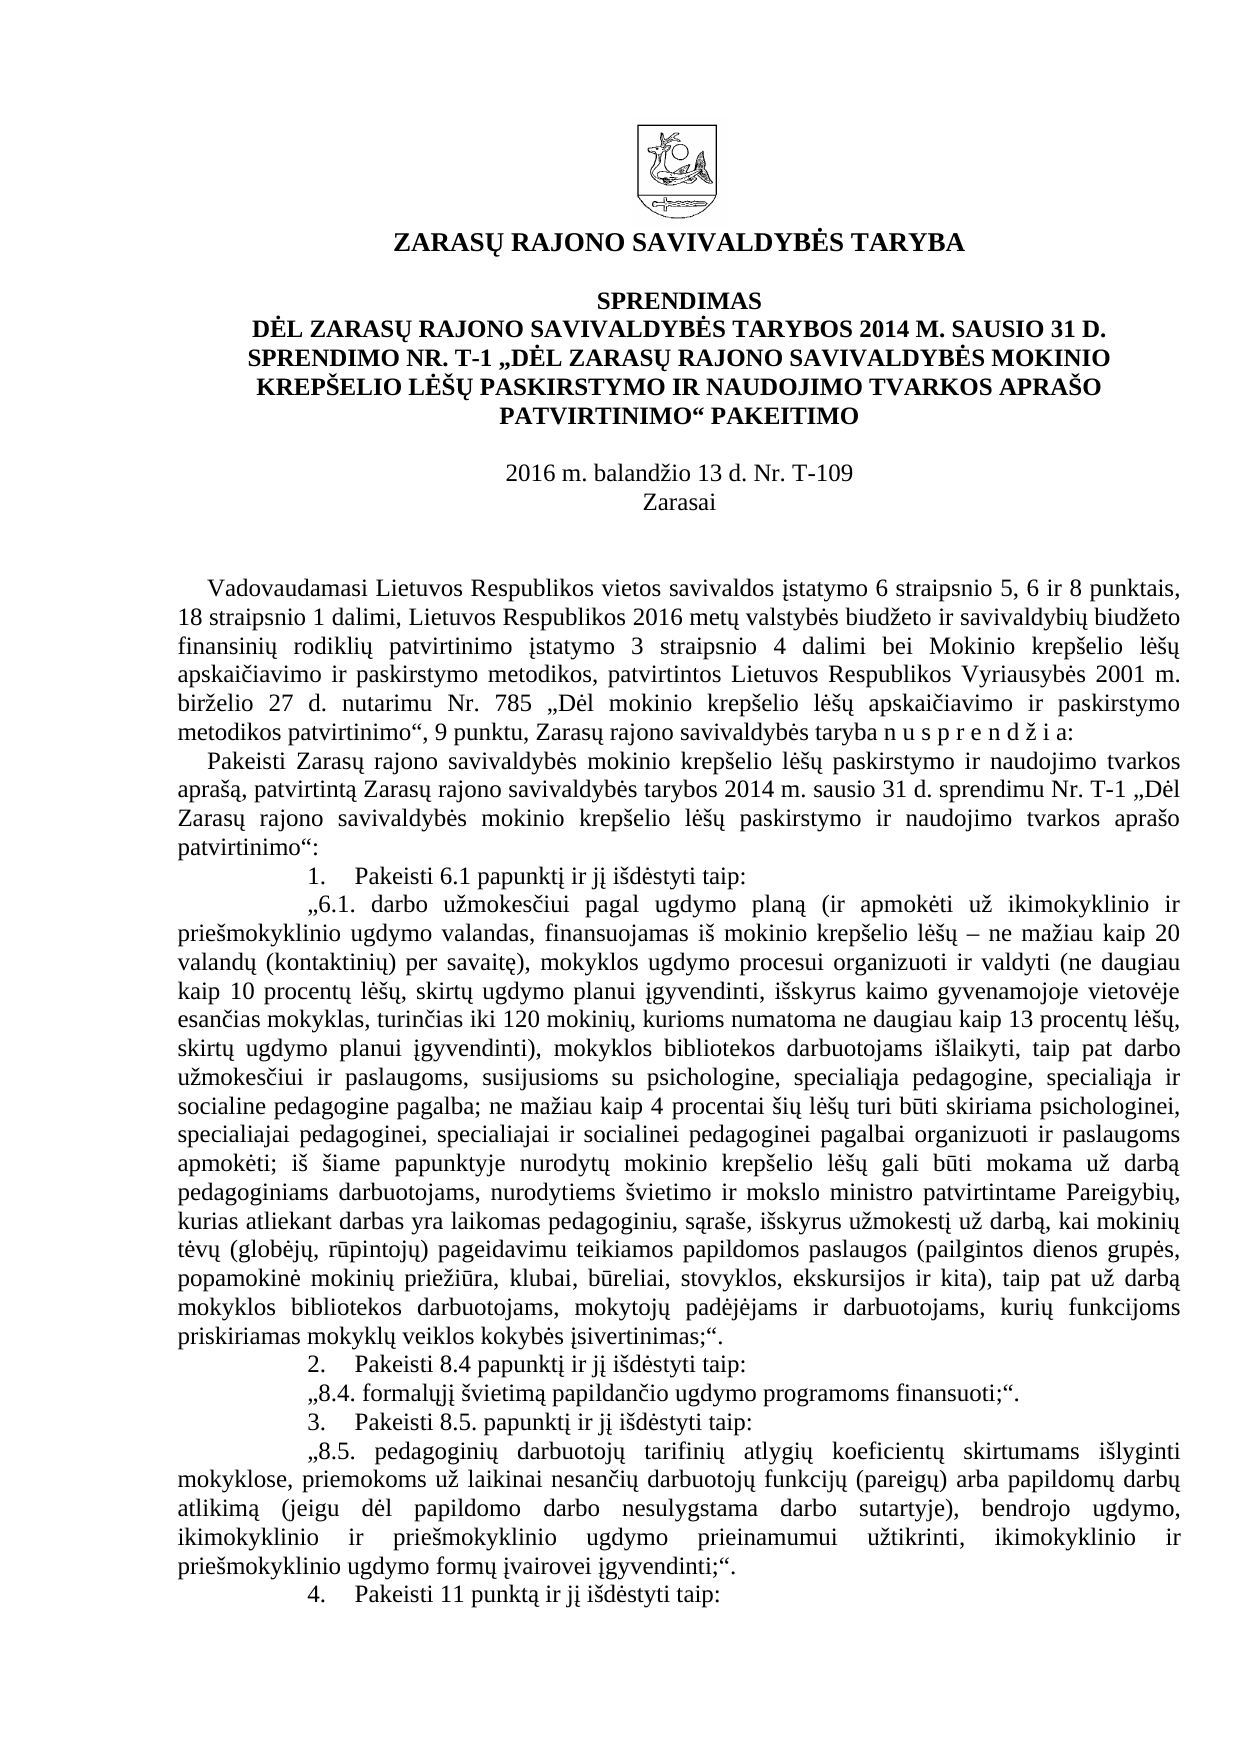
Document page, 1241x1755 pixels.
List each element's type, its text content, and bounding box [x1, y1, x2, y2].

text DĖL ZARASŲ RAJONO SAVIVALDYBĖS TARYBOS 2014 M. SAUSIO 31 D. SPRENDIMO NR. T-1 „DĖL ZARASŲ RAJONO SAVIVALDYBĖS MOKINIO KREPŠELIO LĖŠŲ PASKIRSTYMO IR NAUDOJIMO TVARKOS APRAŠO PATVIRTINIMO“ PAKEITIMO [177, 314, 1181, 429]
text Vadovaudamasi Lietuvos Respublikos vietos savivaldos įstatymo 6 straipsnio 5, 6 ir 8 punktais, 18 straipsnio 1 dalimi, Lietuvos Respublikos 2016 metų valstybės biudžeto ir savivaldybių biudžeto finansinių rodiklių patvirtinimo įstatymo 3 straipsnio 4 dalimi bei Mokinio krepšelio lėšų apskaičiavimo ir paskirstymo metodikos, patvirtintos Lietuvos Respublikos Vyriausybės 2001 m. birželio 27 d. nutarimu Nr. 785 „Dėl mokinio krepšelio lėšų apskaičiavimo ir paskirstymo metodikos patvirtinimo“, 9 punktu, Zarasų rajono savivaldybės taryba n u s p r e n d ž i a: [177, 573, 1181, 746]
text „8.4. formalųjį švietimą papildančio ugdymo programoms finansuoti;“. [177, 1378, 1181, 1407]
text 2016 m. balandžio 13 d. Nr. T-109 [177, 458, 1181, 487]
text 2. Pakeisti 8.4 papunktį ir jį išdėstyti taip: [177, 1349, 1181, 1378]
text 3. Pakeisti 8.5. papunktį ir jį išdėstyti taip: [177, 1407, 1181, 1436]
text „6.1. darbo užmokesčiui pagal ugdymo planą (ir apmokėti už ikimokyklinio ir priešmokyklinio ugdymo valandas, finansuojamas iš mokinio krepšelio lėšų – ne mažiau kaip 20 valandų (kontaktinių) per savaitę), mokyklos ugdymo procesui organizuoti ir valdyti (ne daugiau kaip 10 procentų lėšų, skirtų ugdymo planui įgyvendinti, išskyrus kaimo gyvenamojoje vietovėje esančias mokyklas, turinčias iki 120 mokinių, kurioms numatoma ne daugiau kaip 13 procentų lėšų, skirtų ugdymo planui įgyvendinti), mokyklos bibliotekos darbuotojams išlaikyti, taip pat darbo užmokesčiui ir paslaugoms, susijusioms su psichologine, specialiąja pedagogine, specialiąja ir socialine pedagogine pagalba; ne mažiau kaip 4 procentai šių lėšų turi būti skiriama psichologinei, specialiajai pedagoginei, specialiajai ir socialinei pedagoginei pagalbai organizuoti ir paslaugoms apmokėti; iš šiame papunktyje nurodytų mokinio krepšelio lėšų gali būti mokama už darbą pedagoginiams darbuotojams, nurodytiems švietimo ir mokslo ministro patvirtintame Pareigybių, kurias atliekant darbas yra laikomas pedagoginiu, sąraše, išskyrus užmokestį už darbą, kai mokinių tėvų (globėjų, rūpintojų) pageidavimu teikiamos papildomos paslaugos (pailgintos dienos grupės, popamokinė mokinių priežiūra, klubai, būreliai, stovyklos, ekskursijos ir kita), taip pat už darbą mokyklos bibliotekos darbuotojams, mokytojų padėjėjams ir darbuotojams, kurių funkcijoms priskiriamas mokyklų veiklos kokybės įsivertinimas;“. [177, 889, 1181, 1349]
text Zarasų rajono savivaldybės TARYBA [177, 226, 1181, 257]
text Zarasai [177, 487, 1181, 516]
text 4. Pakeisti 11 punktą ir jį išdėstyti taip: [177, 1579, 1181, 1608]
text „8.5. pedagoginių darbuotojų tarifinių atlygių koeficientų skirtumams išlyginti mokyklose, priemokoms už laikinai nesančių darbuotojų funkcijų (pareigų) arba papildomų darbų atlikimą (jeigu dėl papildomo darbo nesulygstama darbo sutartyje), bendrojo ugdymo, ikimokyklinio ir priešmokyklinio ugdymo prieinamumui užtikrinti, ikimokyklinio ir priešmokyklinio ugdymo formų įvairovei įgyvendinti;“. [177, 1436, 1181, 1579]
text Pakeisti Zarasų rajono savivaldybės mokinio krepšelio lėšų paskirstymo ir naudojimo tvarkos aprašą, patvirtintą Zarasų rajono savivaldybės tarybos 2014 m. sausio 31 d. sprendimu Nr. T-1 „Dėl Zarasų rajono savivaldybės mokinio krepšelio lėšų paskirstymo ir naudojimo tvarkos aprašo patvirtinimo“: [177, 746, 1181, 861]
text SPRENDIMAS [177, 286, 1181, 314]
text 1. Pakeisti 6.1 papunktį ir jį išdėstyti taip: [177, 861, 1181, 889]
